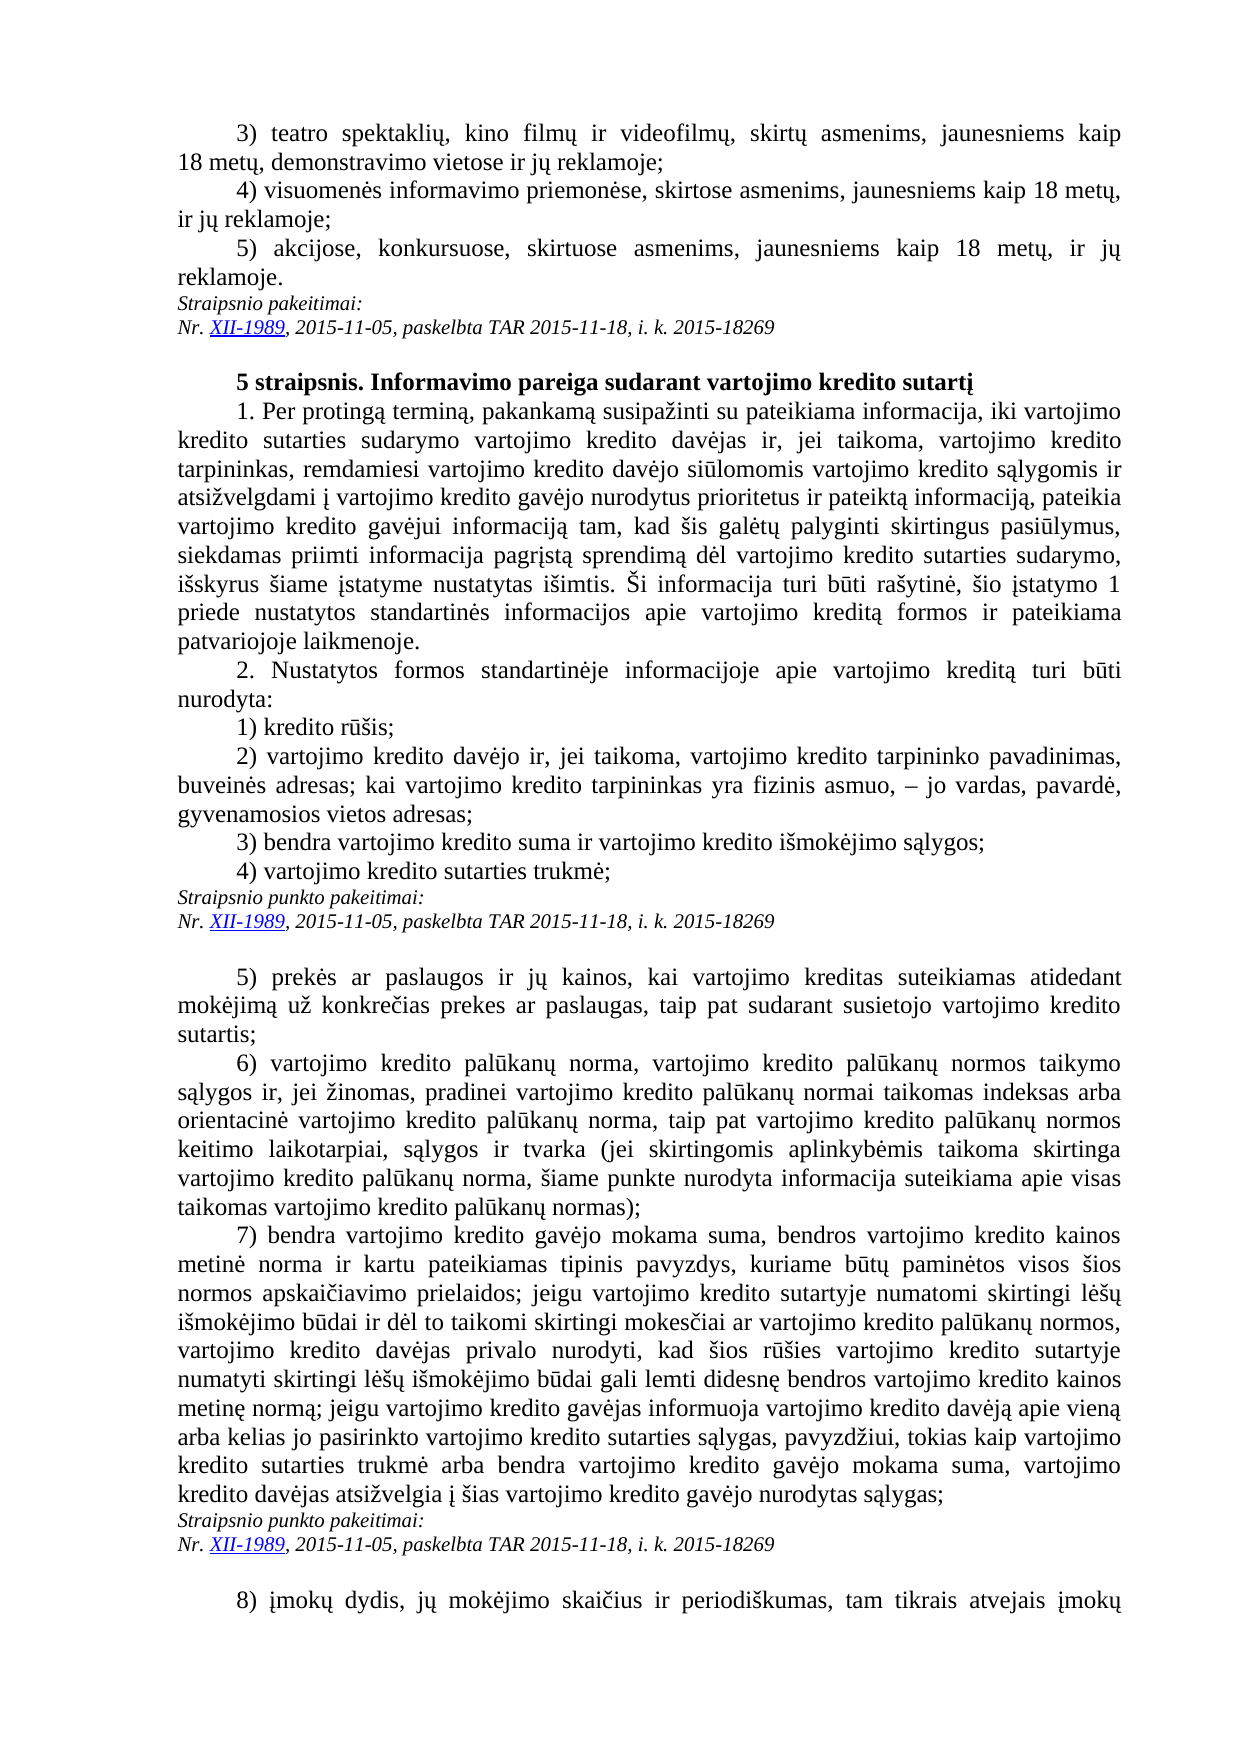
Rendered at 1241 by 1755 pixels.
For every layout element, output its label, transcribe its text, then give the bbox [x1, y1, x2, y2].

text 5 straipsnis. Informavimo pareiga sudarant vartojimo kredito sutartį [236, 367, 1122, 396]
text 3) teatro spektaklių, kino filmų ir videofilmų, skirtų asmenims, jaunesniems kaip 18 metų, demonstravimo vietose ir jų reklamoje; [177, 118, 1122, 176]
text 3) bendra vartojimo kredito suma ir vartojimo kredito išmokėjimo sąlygos; [177, 827, 1122, 856]
text Straipsnio pakeitimai: [177, 291, 1122, 315]
text Nr. XII-1989, 2015-11-05, paskelbta TAR 2015-11-18, i. k. 2015-18269 [177, 315, 1122, 339]
text Straipsnio punkto pakeitimai: [177, 1508, 1122, 1532]
text Straipsnio punkto pakeitimai: [177, 885, 1122, 909]
text 4) visuomenės informavimo priemonėse, skirtose asmenims, jaunesniems kaip 18 metų, ir jų reklamoje; [177, 176, 1122, 233]
text 6) vartojimo kredito palūkanų norma, vartojimo kredito palūkanų normos taikymo sąlygos ir, jei žinomas, pradinei vartojimo kredito palūkanų normai taikomas indeksas arba orientacinė vartojimo kredito palūkanų norma, taip pat vartojimo kredito palūkanų normos keitimo laikotarpiai, sąlygos ir tvarka (jei skirtingomis aplinkybėmis taikoma skirtinga vartojimo kredito palūkanų norma, šiame punkte nurodyta informacija suteikiama apie visas taikomas vartojimo kredito palūkanų normas); [177, 1048, 1122, 1221]
text 8) įmokų dydis, jų mokėjimo skaičius ir periodiškumas, tam tikrais atvejais įmokų [177, 1585, 1122, 1614]
text 1. Per protingą terminą, pakankamą susipažinti su pateikiama informacija, iki vartojimo kredito sutarties sudarymo vartojimo kredito davėjas ir, jei taikoma, vartojimo kredito tarpininkas, remdamiesi vartojimo kredito davėjo siūlomomis vartojimo kredito sąlygomis ir atsižvelgdami į vartojimo kredito gavėjo nurodytus prioritetus ir pateiktą informaciją, pateikia vartojimo kredito gavėjui informaciją tam, kad šis galėtų palyginti skirtingus pasiūlymus, siekdamas priimti informacija pagrįstą sprendimą dėl vartojimo kredito sutarties sudarymo, išskyrus šiame įstatyme nustatytas išimtis. Ši informacija turi būti rašytinė, šio įstatymo 1 priede nustatytos standartinės informacijos apie vartojimo kreditą formos ir pateikiama patvariojoje laikmenoje. [177, 396, 1122, 655]
text 7) bendra vartojimo kredito gavėjo mokama suma, bendros vartojimo kredito kainos metinė norma ir kartu pateikiamas tipinis pavyzdys, kuriame būtų paminėtos visos šios normos apskaičiavimo prielaidos; jeigu vartojimo kredito sutartyje numatomi skirtingi lėšų išmokėjimo būdai ir dėl to taikomi skirtingi mokesčiai ar vartojimo kredito palūkanų normos, vartojimo kredito davėjas privalo nurodyti, kad šios rūšies vartojimo kredito sutartyje numatyti skirtingi lėšų išmokėjimo būdai gali lemti didesnę bendros vartojimo kredito kainos metinę normą; jeigu vartojimo kredito gavėjas informuoja vartojimo kredito davėją apie vieną arba kelias jo pasirinkto vartojimo kredito sutarties sąlygas, pavyzdžiui, tokias kaip vartojimo kredito sutarties trukmė arba bendra vartojimo kredito gavėjo mokama suma, vartojimo kredito davėjas atsižvelgia į šias vartojimo kredito gavėjo nurodytas sąlygas; [177, 1221, 1122, 1508]
text 4) vartojimo kredito sutarties trukmė; [177, 856, 1122, 885]
text 2. Nustatytos formos standartinėje informacijoje apie vartojimo kreditą turi būti nurodyta: [177, 655, 1122, 712]
text 5) akcijose, konkursuose, skirtuose asmenims, jaunesniems kaip 18 metų, ir jų reklamoje. [177, 233, 1122, 291]
text 5) prekės ar paslaugos ir jų kainos, kai vartojimo kreditas suteikiamas atidedant mokėjimą už konkrečias prekes ar paslaugas, taip pat sudarant susietojo vartojimo kredito sutartis; [177, 962, 1122, 1048]
text Nr. XII-1989, 2015-11-05, paskelbta TAR 2015-11-18, i. k. 2015-18269 [177, 1532, 1122, 1556]
text 1) kredito rūšis; [177, 712, 1122, 741]
text 2) vartojimo kredito davėjo ir, jei taikoma, vartojimo kredito tarpininko pavadinimas, buveinės adresas; kai vartojimo kredito tarpininkas yra fizinis asmuo, – jo vardas, pavardė, gyvenamosios vietos adresas; [177, 741, 1122, 827]
text Nr. XII-1989, 2015-11-05, paskelbta TAR 2015-11-18, i. k. 2015-18269 [177, 909, 1122, 933]
